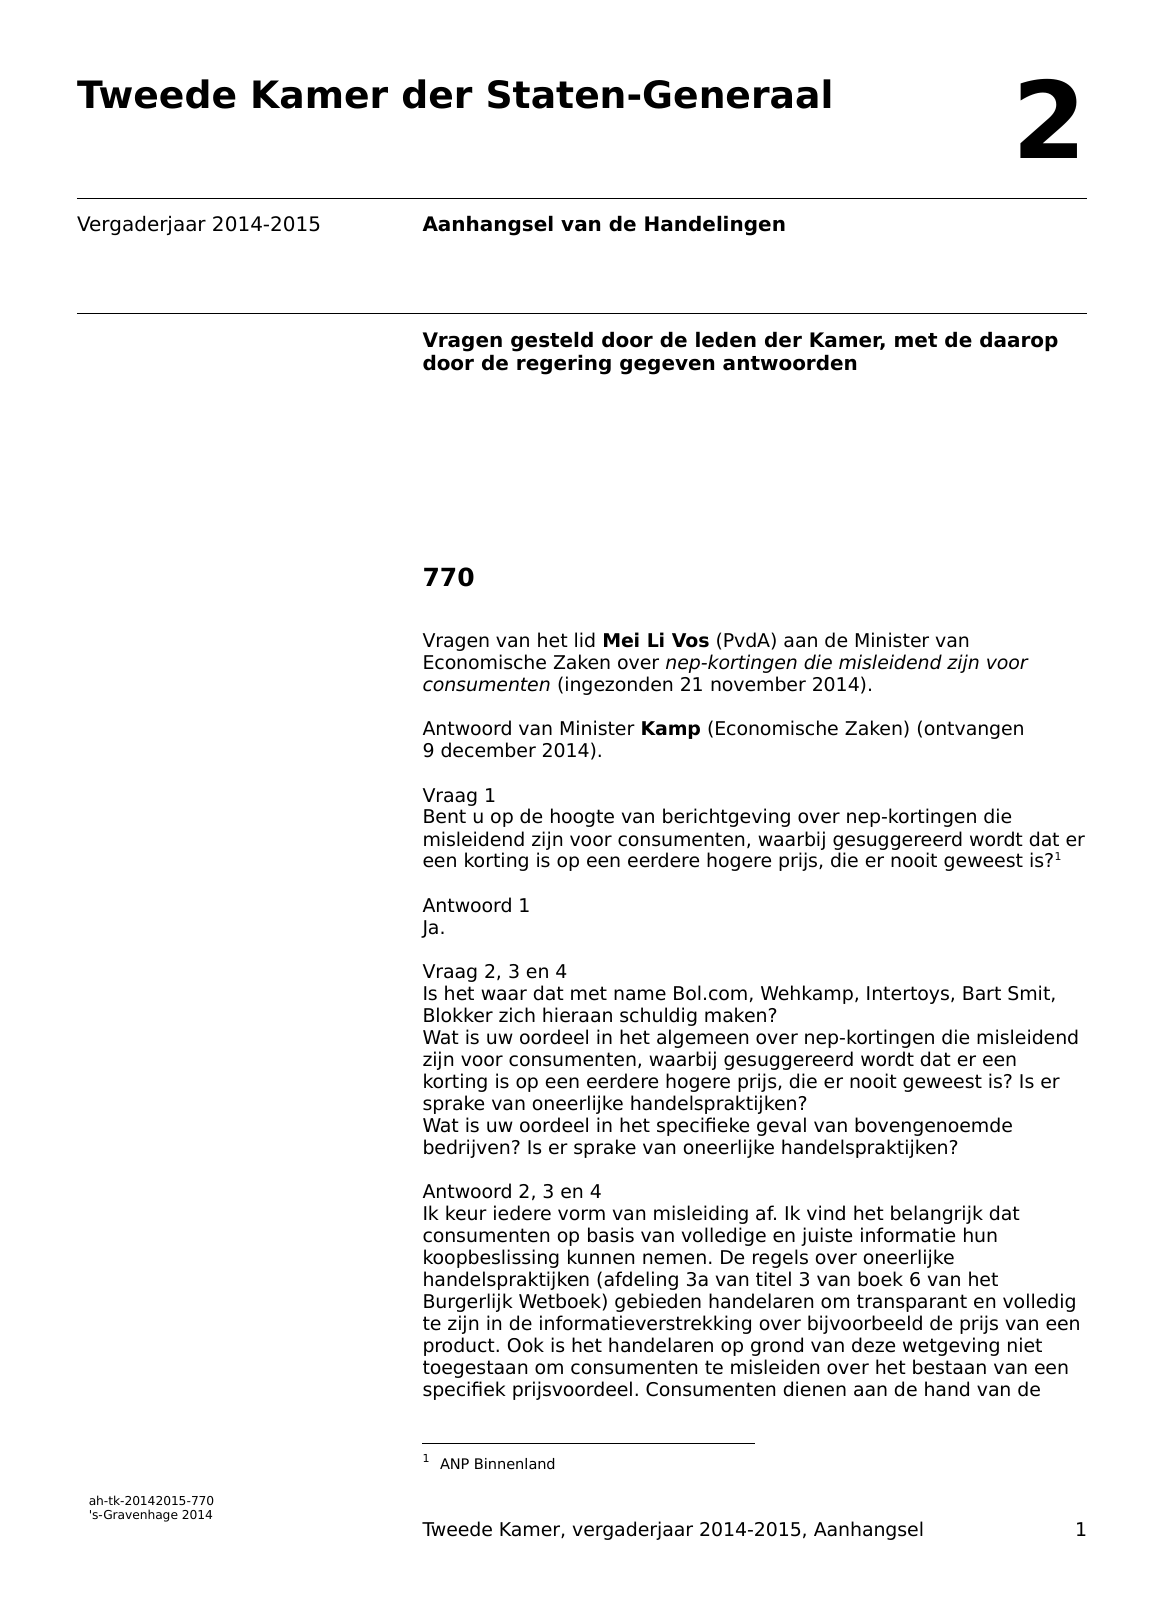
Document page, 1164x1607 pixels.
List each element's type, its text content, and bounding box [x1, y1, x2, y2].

text Bent u op de hoogte van berichtgeving over nep-kortingen die misleidend zijn voor consumenten, waarbij gesuggereerd wordt dat er een korting is op een eerdere hogere prijs, die er nooit geweest is? [422, 806, 1087, 872]
text ah-tk-20142015-770 [88, 1494, 323, 1508]
text Wat is uw oordeel in het algemeen over nep-kortingen die misleidend zijn voor consumenten, waarbij gesuggereerd wordt dat er een korting is op een eerdere hogere prijs, die er nooit geweest is? Is er sprake van oneerlijke handelspraktijken? [422, 1027, 1087, 1114]
table_header 2 [886, 59, 1087, 198]
text 's-Gravenhage 2014 [88, 1508, 323, 1522]
text Vraag 2, 3 en 4 [422, 961, 1087, 983]
table_cell Vragen gesteld door de leden der Kamer, met de daarop door de regering gegeven antwoorden [422, 314, 1087, 375]
table_cell [77, 314, 422, 375]
table_cell Aanhangsel van de Handelingen [422, 199, 1087, 313]
text ANP Binnenland [422, 1452, 1087, 1474]
text Antwoord 1 [422, 894, 1087, 917]
text 770 [422, 563, 1087, 592]
text Wat is uw oordeel in het specifieke geval van bovengenoemde bedrijven? Is er sprake van oneerlijke handelspraktijken? [422, 1114, 1087, 1158]
text Is het waar dat met name Bol.com, Wehkamp, Intertoys, Bart Smit, Blokker zich hieraan schuldig maken? [422, 983, 1087, 1027]
table_header Tweede Kamer der Staten-Generaal [77, 59, 886, 198]
text Antwoord van Minister Kamp (Economische Zaken) (ontvangen 9 december 2014). [422, 718, 1087, 762]
text Ik keur iedere vorm van misleiding af. Ik vind het belangrijk dat consumenten op basis van volledige en juiste informatie hun koopbeslissing kunnen nemen. De regels over oneerlijke handelspraktijken (afdeling 3a van titel 3 van boek 6 van het Burgerlijk Wetboek) gebieden handelaren om transparant en volledig te zijn in de informatieverstrekking over bijvoorbeeld de prijs van een product. Ook is het handelaren op grond van deze wetgeving niet toegestaan om consumenten te misleiden over het bestaan van een specifiek prijsvoordeel. Consumenten dienen aan de hand van de [422, 1203, 1087, 1401]
text Vragen van het lid Mei Li Vos (PvdA) aan de Minister van Economische Zaken over nep-kortingen die misleidend zijn voor consumenten (ingezonden 21 november 2014). [422, 630, 1087, 696]
text Antwoord 2, 3 en 4 [422, 1181, 1087, 1203]
table_cell Vergaderjaar 2014-2015 [77, 199, 422, 313]
text Vraag 1 [422, 784, 1087, 806]
text Ja. [422, 917, 1087, 938]
